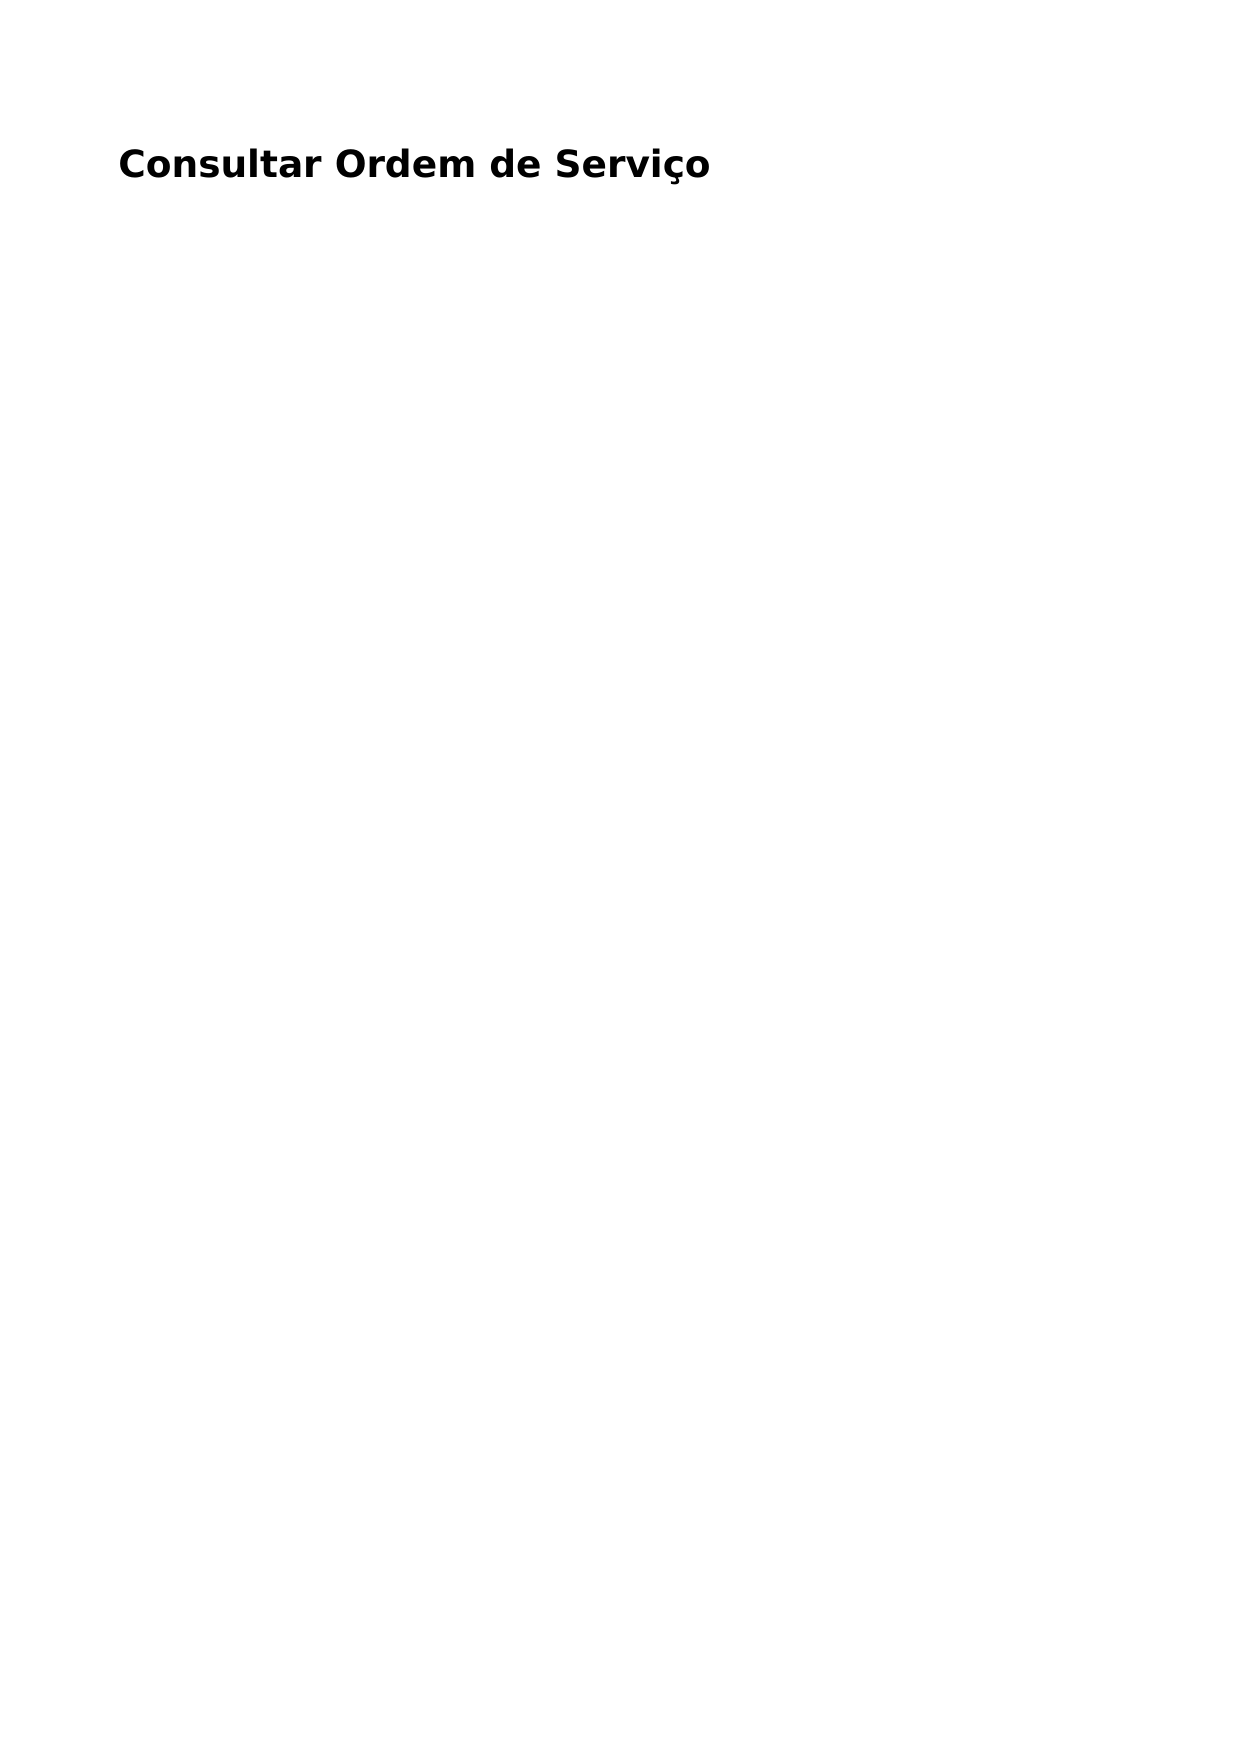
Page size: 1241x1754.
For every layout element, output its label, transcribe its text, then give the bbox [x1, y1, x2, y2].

subtitle Consultar Ordem de Serviço [118, 143, 1122, 187]
